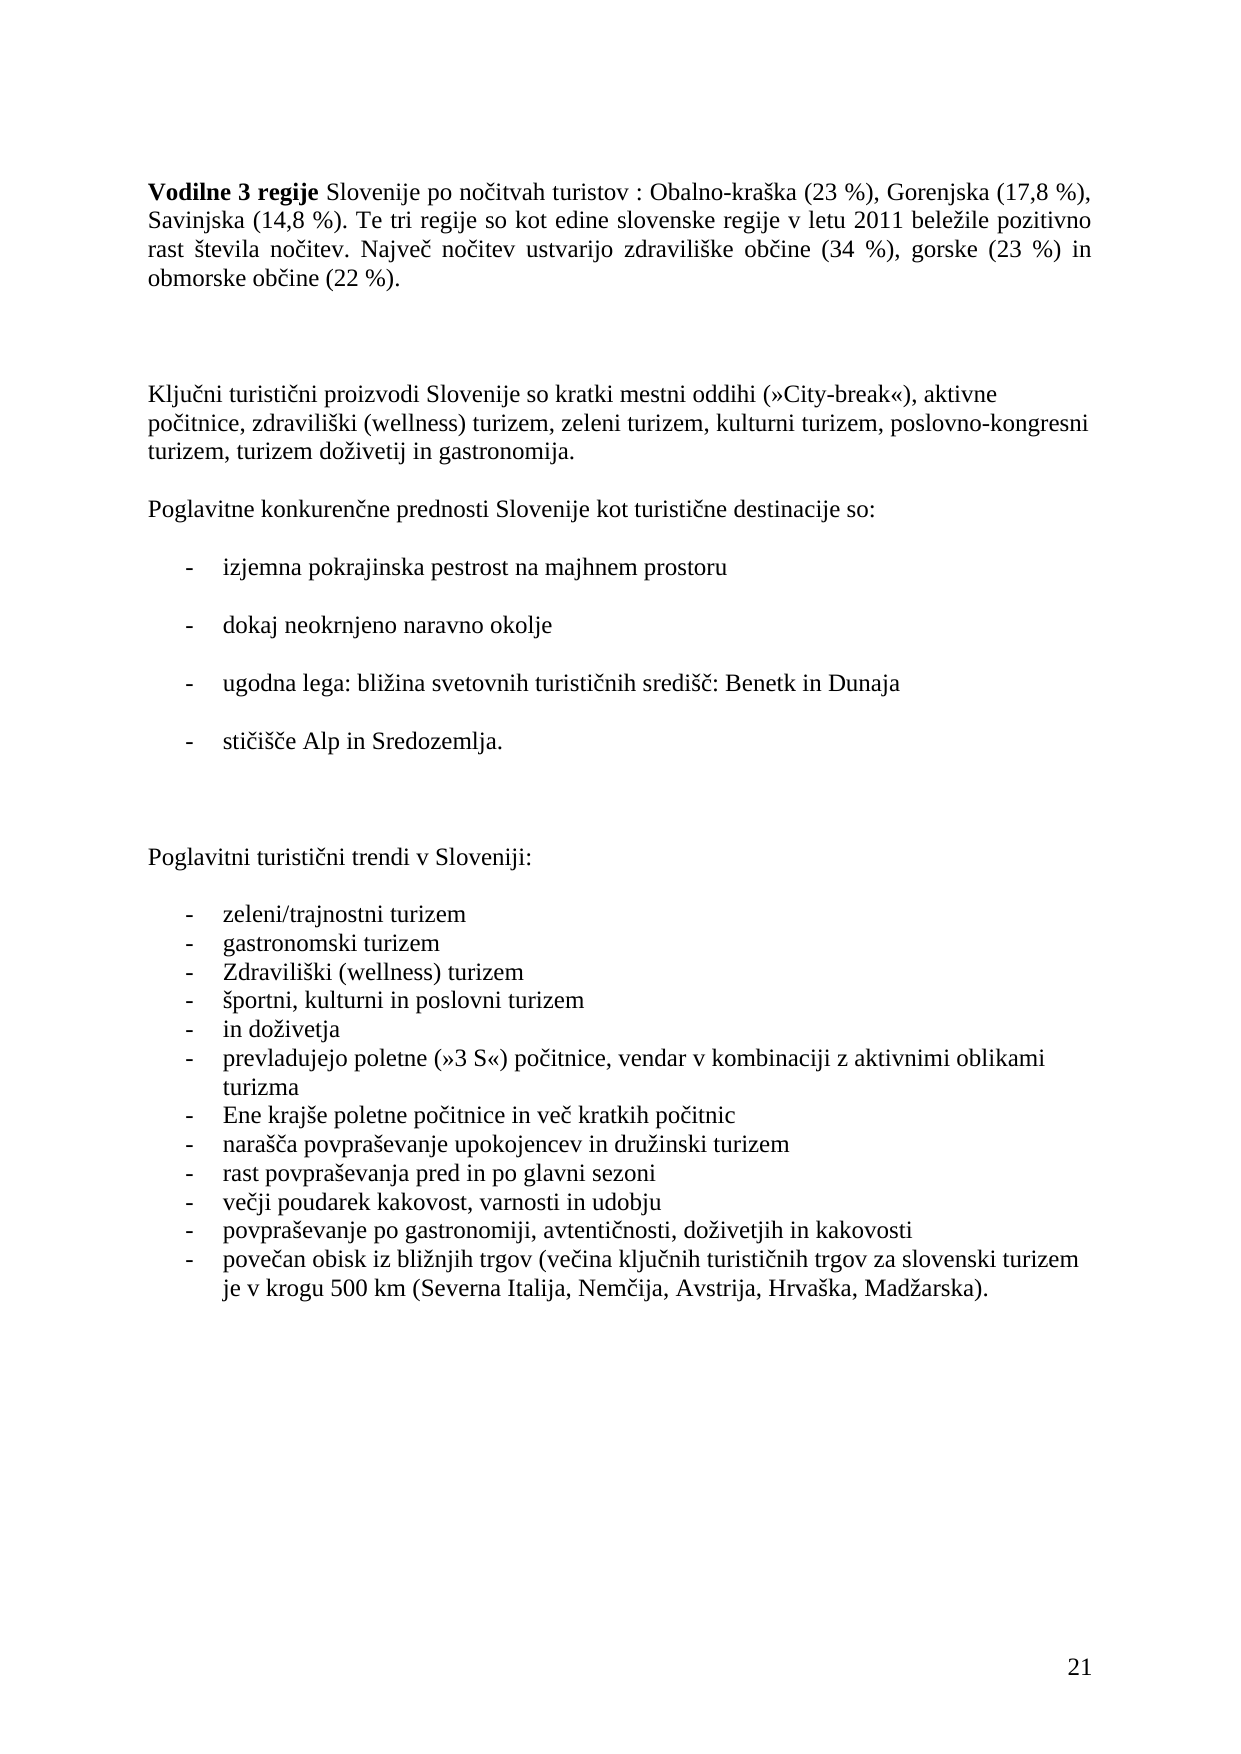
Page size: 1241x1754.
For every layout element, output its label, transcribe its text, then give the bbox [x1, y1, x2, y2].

list zeleni/trajnostni turizem [185, 899, 1093, 928]
text Poglavitni turistični trendi v Sloveniji: [148, 842, 1093, 871]
list in doživetja [185, 1014, 1093, 1043]
list povečan obisk iz bližnjih trgov (večina ključnih turističnih trgov za slovenski turizem je v krogu 500 km (Severna Italija, Nemčija, Avstrija, Hrvaška, Madžarska)‏. [185, 1244, 1093, 1302]
list večji poudarek kakovost, varnosti in udobju [185, 1187, 1093, 1216]
list prevladujejo poletne (»3 S«) počitnice, vendar v kombinaciji z aktivnimi oblikami turizma [185, 1043, 1093, 1101]
list rast povpraševanja pred in po glavni sezoni [185, 1158, 1093, 1187]
list stičišče Alp in Sredozemlja. [185, 726, 1093, 755]
list Zdraviliški (wellness) turizem [185, 957, 1093, 986]
list povpraševanje po gastronomiji, avtentičnosti, doživetjih in kakovosti [185, 1216, 1093, 1244]
list gastronomski turizem [185, 928, 1093, 957]
text Poglavitne konkurenčne prednosti Slovenije kot turistične destinacije so: [148, 494, 1093, 523]
list Ene krajše poletne počitnice in več kratkih počitnic [185, 1101, 1093, 1129]
list izjemna pokrajinska pestrost na majhnem prostoru [185, 552, 1093, 581]
list športni, kulturni in poslovni turizem [185, 986, 1093, 1014]
list narašča povpraševanje upokojencev in družinski turizem [185, 1129, 1093, 1158]
text Ključni turistični proizvodi Slovenije so kratki mestni oddihi (»City-break«), aktivne počitnice, zdraviliški (wellness) turizem, zeleni turizem, kulturni turizem, poslovno-kongresni turizem, turizem doživetij in gastronomija. [148, 379, 1093, 465]
text Vodilne 3 regije Slovenije po nočitvah turistov : Obalno-kraška (23 %), Gorenjska (17,8 %), Savinjska (14,8 %). Te tri regije so kot edine slovenske regije v letu 2011 beležile pozitivno rast števila nočitev. Največ nočitev ustvarijo zdraviliške občine (34 %), gorske (23 %) in obmorske občine (22 %). [148, 177, 1093, 292]
list ugodna lega: bližina svetovnih turističnih središč: Benetk in Dunaja [185, 668, 1093, 697]
list dokaj neokrnjeno naravno okolje [185, 610, 1093, 639]
